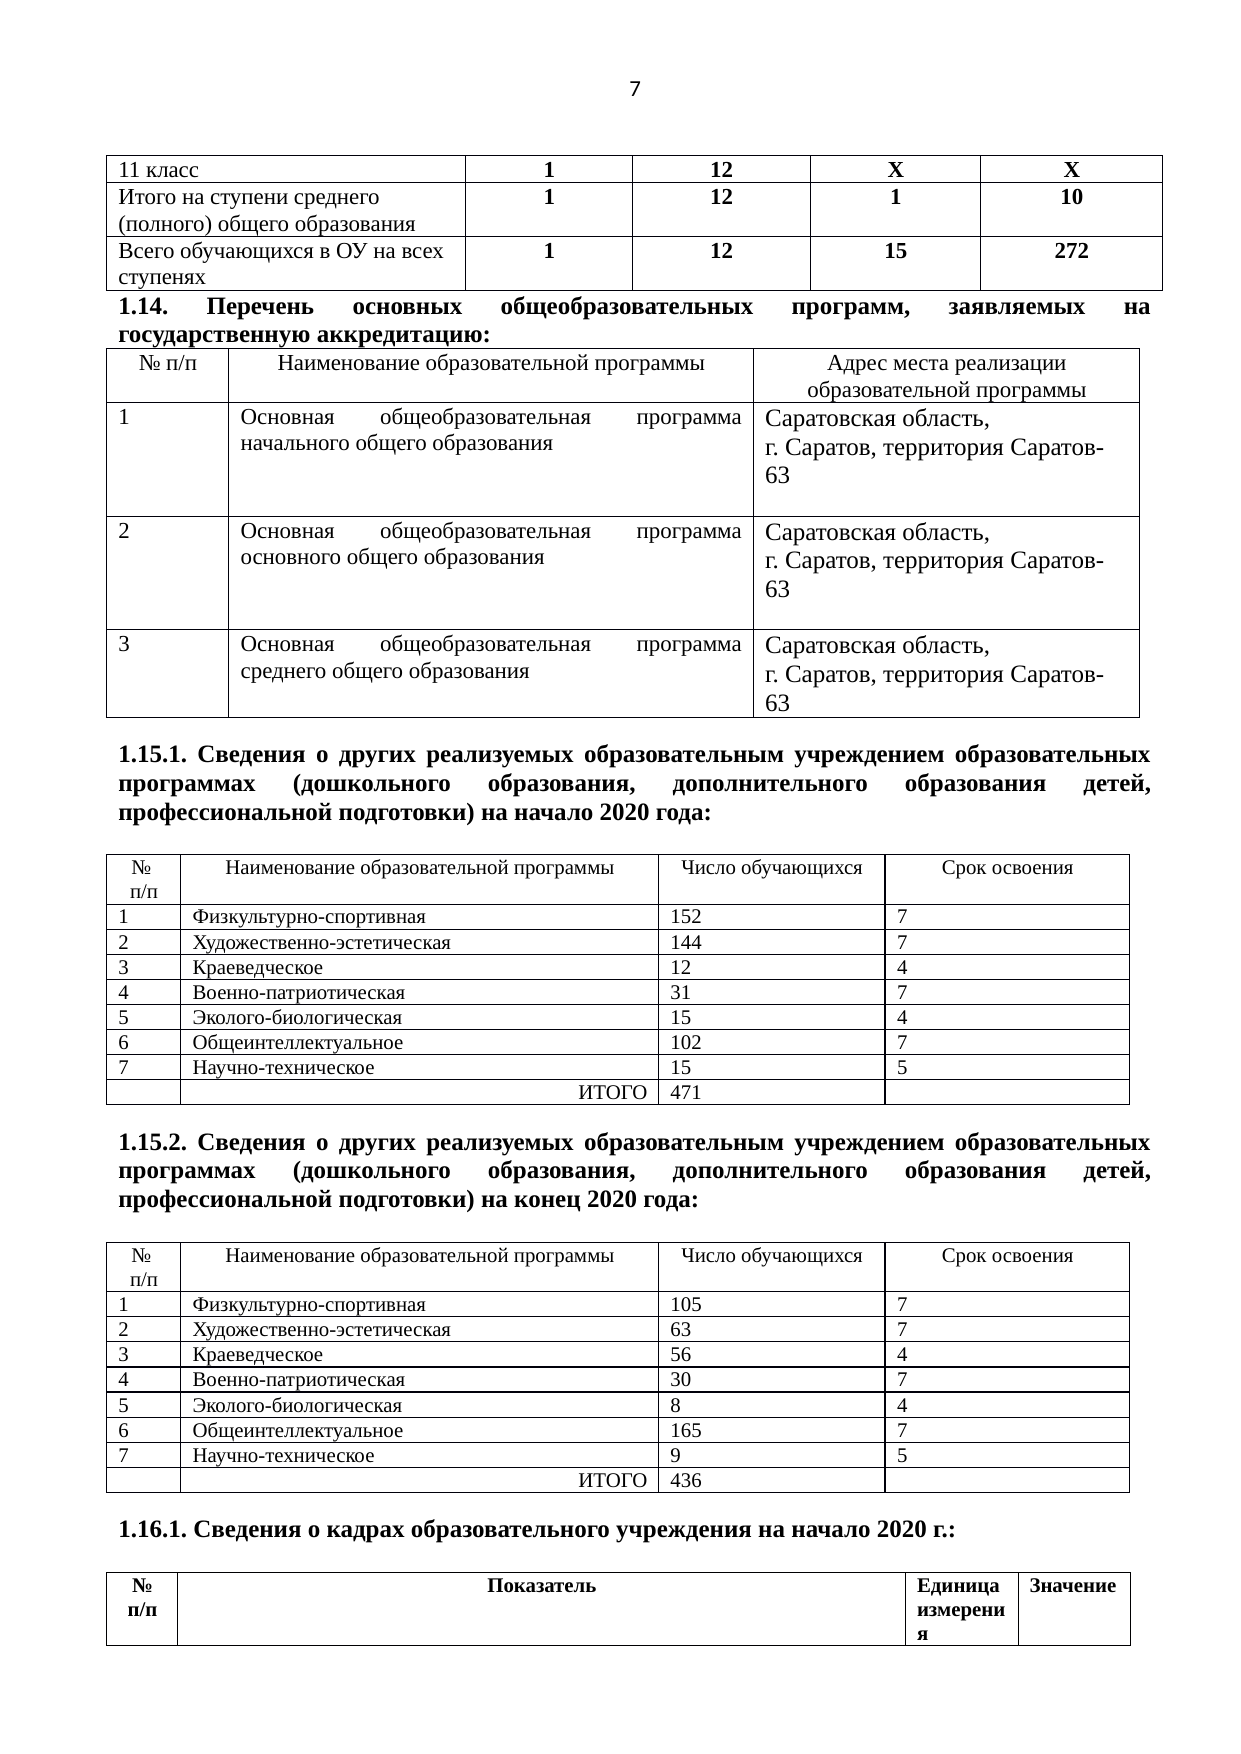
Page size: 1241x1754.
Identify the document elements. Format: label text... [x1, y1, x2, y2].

table_cell 1 [466, 183, 632, 236]
text 1.14. Перечень основных общеобразовательных программ, заявляемых на государственную аккредитацию: [118, 291, 1152, 348]
table_cell 10 [981, 183, 1162, 236]
table_cell 1 [107, 905, 180, 928]
table_header Значение [1019, 1573, 1130, 1645]
table_cell Основная общеобразовательная программа основного общего образования [229, 517, 753, 629]
table_cell 1 [107, 403, 228, 516]
table_cell 11 класс [107, 156, 465, 182]
table_cell 2 [107, 1317, 180, 1341]
table_cell 152 [659, 905, 884, 928]
table_cell 436 [659, 1468, 884, 1492]
table_header Наименование образовательной программы [229, 349, 753, 402]
table_cell 4 [107, 980, 180, 1004]
table_cell 4 [107, 1368, 180, 1391]
table_cell Военно-патриотическая [181, 980, 658, 1004]
table_cell Всего обучающихся в ОУ на всех ступенях [107, 237, 465, 290]
table_cell 7 [107, 1443, 180, 1467]
table_cell 7 [886, 1030, 1129, 1054]
table_cell 102 [659, 1030, 884, 1054]
table_cell 7 [886, 1317, 1129, 1341]
table_cell 63 [659, 1317, 884, 1341]
table_cell Общеинтеллектуальное [181, 1418, 658, 1442]
table_cell 144 [659, 930, 884, 954]
table_cell 7 [886, 1368, 1129, 1391]
table_cell 4 [886, 1393, 1129, 1417]
table_cell 15 [659, 1055, 884, 1079]
table_header Наименование образовательной программы [181, 855, 658, 903]
table_cell Общеинтеллектуальное [181, 1030, 658, 1054]
table_cell 15 [659, 1005, 884, 1029]
table_header № п/п [107, 1573, 177, 1645]
table_cell 4 [886, 1342, 1129, 1366]
table_cell 5 [107, 1005, 180, 1029]
table_cell 30 [659, 1368, 884, 1391]
table_cell 3 [107, 630, 228, 717]
table_header Единица измерения [906, 1573, 1018, 1645]
table_cell [107, 1080, 180, 1104]
table_cell [107, 1468, 180, 1492]
table_cell Краеведческое [181, 1342, 658, 1366]
text 1.15.1. Сведения о других реализуемых образовательным учреждением образовательных программах (дошкольного образования, дополнительного образования детей, профессиональной подготовки) на начало 2020 года: [118, 739, 1152, 826]
table_cell [886, 1468, 1129, 1492]
table_cell 31 [659, 980, 884, 1004]
table_cell 5 [886, 1443, 1129, 1467]
table_cell 1 [466, 237, 632, 290]
table_cell 5 [107, 1393, 180, 1417]
table_cell 7 [886, 905, 1129, 928]
table_cell Физкультурно-спортивная [181, 905, 658, 928]
table_header Наименование образовательной программы [181, 1243, 658, 1291]
table_header Показатель [178, 1573, 905, 1645]
table_cell 2 [107, 930, 180, 954]
table_cell 272 [981, 237, 1162, 290]
table_cell Итого на ступени среднего (полного) общего образования [107, 183, 465, 236]
table_cell 6 [107, 1030, 180, 1054]
table_cell Физкультурно-спортивная [181, 1292, 658, 1316]
table_cell 9 [659, 1443, 884, 1467]
table_cell Х [981, 156, 1162, 182]
table_cell 3 [107, 1342, 180, 1366]
table_cell 1 [466, 156, 632, 182]
table_cell 15 [811, 237, 980, 290]
table_cell 1 [811, 183, 980, 236]
table_cell Научно-техническое [181, 1055, 658, 1079]
table_cell Военно-патриотическая [181, 1368, 658, 1391]
table_cell 165 [659, 1418, 884, 1442]
table_cell 3 [107, 955, 180, 979]
table_header № п/п [107, 855, 180, 903]
table_header № п/п [107, 1243, 180, 1291]
table_cell 2 [107, 517, 228, 629]
table_cell Саратовская область, г. Саратов, территория Саратов-63 [754, 403, 1139, 516]
table_cell 12 [633, 183, 810, 236]
table_header Срок освоения [886, 855, 1129, 903]
table_header № п/п [107, 349, 228, 402]
table_cell Саратовская область, г. Саратов, территория Саратов-63 [754, 630, 1139, 717]
table_cell 7 [107, 1055, 180, 1079]
table_cell [886, 1080, 1129, 1104]
table_cell 7 [886, 1418, 1129, 1442]
table_cell 8 [659, 1393, 884, 1417]
table_cell ИТОГО [181, 1080, 658, 1104]
table_cell Художественно-эстетическая [181, 1317, 658, 1341]
table_cell Научно-техническое [181, 1443, 658, 1467]
table_cell 12 [659, 955, 884, 979]
table_header Число обучающихся [659, 855, 884, 903]
table_cell 12 [633, 156, 810, 182]
table_cell 4 [886, 1005, 1129, 1029]
text 1.16.1. Сведения о кадрах образовательного учреждения на начало 2020 г.: [118, 1514, 1152, 1543]
table_cell 12 [633, 237, 810, 290]
table_cell Х [811, 156, 980, 182]
table_cell Эколого-биологическая [181, 1393, 658, 1417]
table_header Число обучающихся [659, 1243, 884, 1291]
table_cell 5 [886, 1055, 1129, 1079]
table_cell Основная общеобразовательная программа начального общего образования [229, 403, 753, 516]
table_cell 105 [659, 1292, 884, 1316]
table_cell Саратовская область, г. Саратов, территория Саратов-63 [754, 517, 1139, 629]
table_cell Основная общеобразовательная программа среднего общего образования [229, 630, 753, 717]
table_cell Краеведческое [181, 955, 658, 979]
table_cell 4 [886, 955, 1129, 979]
table_header Срок освоения [886, 1243, 1129, 1291]
table_cell 6 [107, 1418, 180, 1442]
table_cell 7 [886, 930, 1129, 954]
table_cell Эколого-биологическая [181, 1005, 658, 1029]
table_header Адрес места реализации образовательной программы [754, 349, 1139, 402]
table_cell 1 [107, 1292, 180, 1316]
table_cell 471 [659, 1080, 884, 1104]
table_cell 7 [886, 1292, 1129, 1316]
text 1.15.2. Сведения о других реализуемых образовательным учреждением образовательных программах (дошкольного образования, дополнительного образования детей, профессиональной подготовки) на конец 2020 года: [118, 1127, 1152, 1213]
table_cell 56 [659, 1342, 884, 1366]
table_cell 7 [886, 980, 1129, 1004]
table_cell Художественно-эстетическая [181, 930, 658, 954]
table_cell ИТОГО [181, 1468, 658, 1492]
